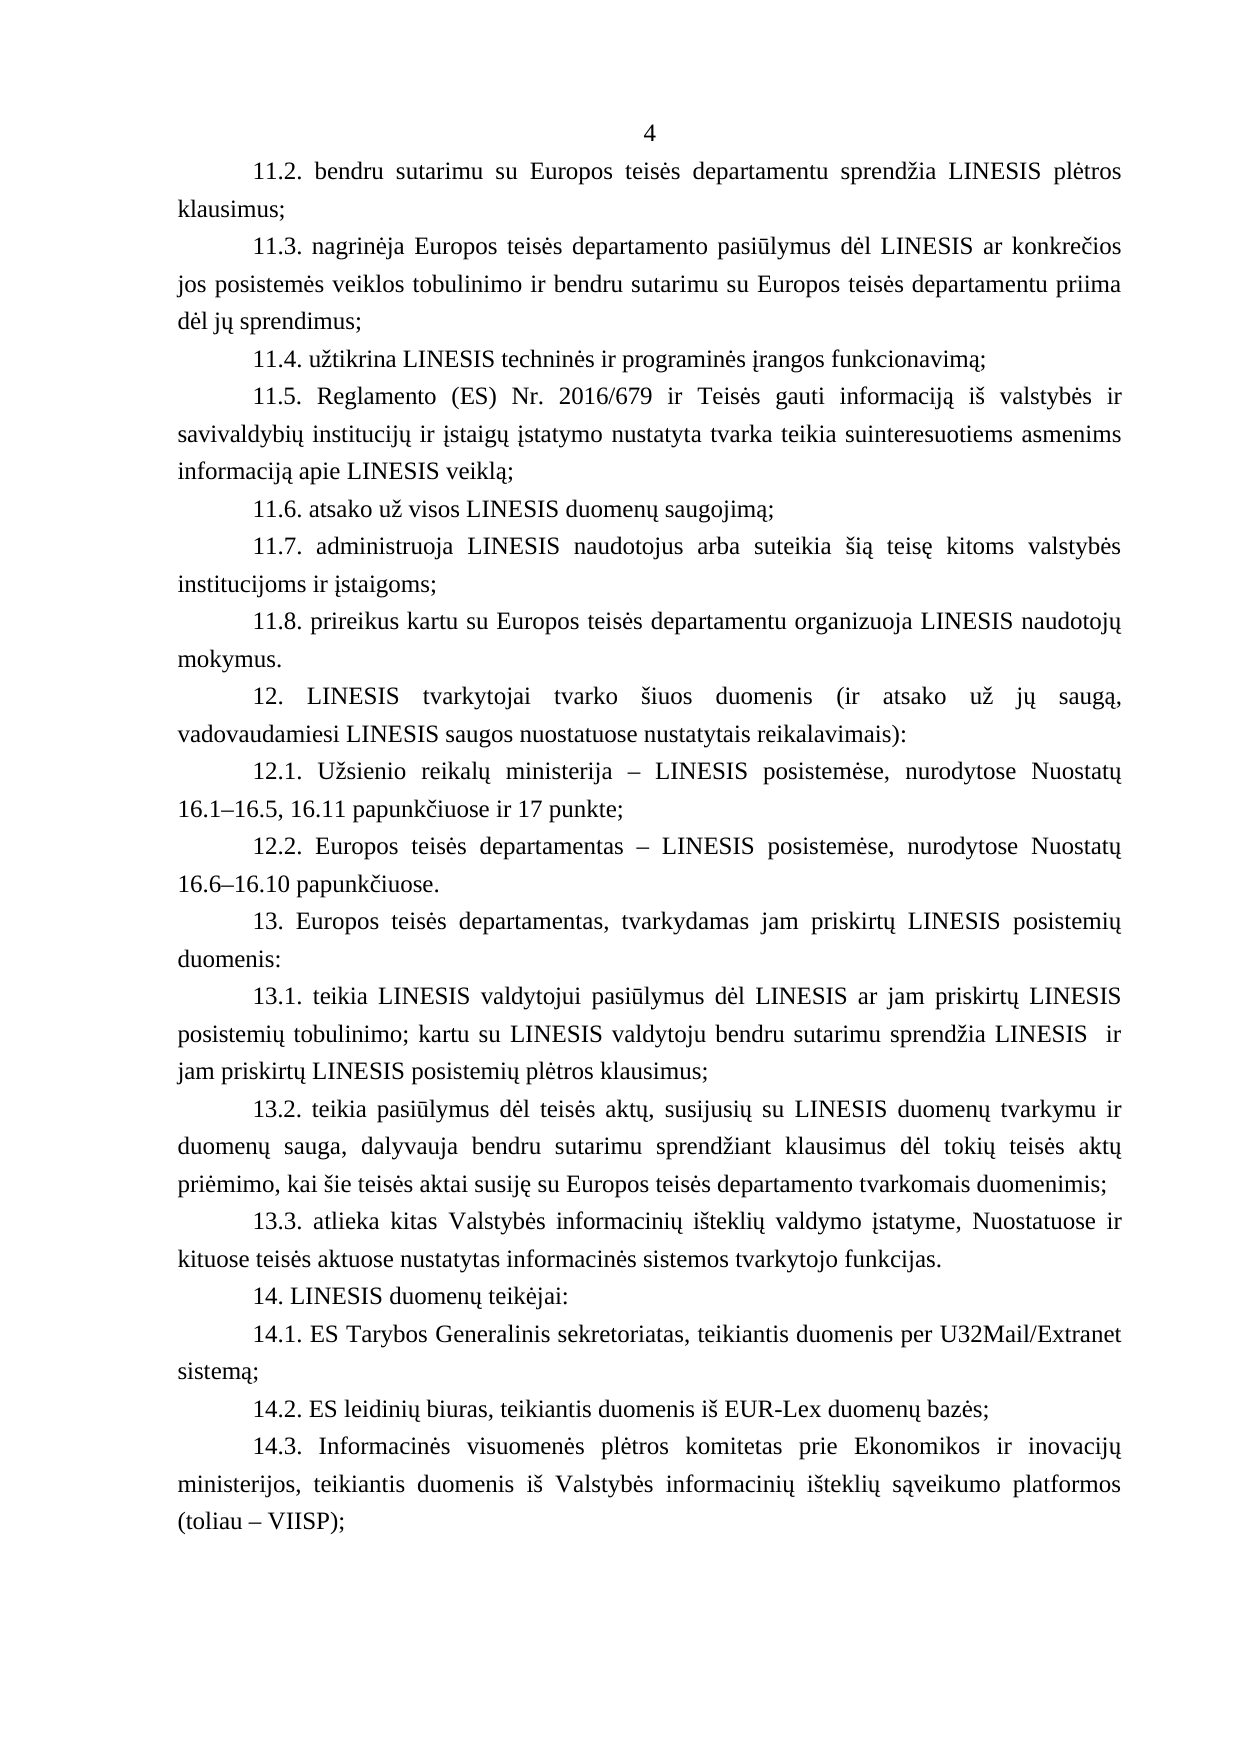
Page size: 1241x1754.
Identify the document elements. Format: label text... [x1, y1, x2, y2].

text 14.3. Informacinės visuomenės plėtros komitetas prie Ekonomikos ir inovacijų ministerijos, teikiantis duomenis iš Valstybės informacinių išteklių sąveikumo platformos (toliau – VIISP); [177, 1423, 1122, 1535]
text 14.1. ES Tarybos Generalinis sekretoriatas, teikiantis duomenis per U32Mail/Extranet sistemą; [177, 1310, 1122, 1385]
text 12.1. Užsienio reikalų ministerija – LINESIS posistemėse, nurodytose Nuostatų 16.1–16.5, 16.11 papunkčiuose ir 17 punkte; [177, 748, 1122, 823]
text 11.3. nagrinėja Europos teisės departamento pasiūlymus dėl LINESIS ar konkrečios jos posistemės veiklos tobulinimo ir bendru sutarimu su Europos teisės departamentu priima dėl jų sprendimus; [177, 223, 1122, 335]
text 13. Europos teisės departamentas, tvarkydamas jam priskirtų LINESIS posistemių duomenis: [177, 898, 1122, 973]
text 13.1. teikia LINESIS valdytojui pasiūlymus dėl LINESIS ar jam priskirtų LINESIS posistemių tobulinimo; kartu su LINESIS valdytoju bendru sutarimu sprendžia LINESIS ir jam priskirtų LINESIS posistemių plėtros klausimus; [177, 973, 1122, 1085]
text 13.2. teikia pasiūlymus dėl teisės aktų, susijusių su LINESIS duomenų tvarkymu ir duomenų sauga, dalyvauja bendru sutarimu sprendžiant klausimus dėl tokių teisės aktų priėmimo, kai šie teisės aktai susiję su Europos teisės departamento tvarkomais duomenimis; [177, 1085, 1122, 1198]
text 11.7. administruoja LINESIS naudotojus arba suteikia šią teisę kitoms valstybės institucijoms ir įstaigoms; [177, 523, 1122, 598]
text 11.6. atsako už visos LINESIS duomenų saugojimą; [177, 485, 1122, 523]
text 11.2. bendru sutarimu su Europos teisės departamentu sprendžia LINESIS plėtros klausimus; [177, 148, 1122, 223]
text 11.4. užtikrina LINESIS techninės ir programinės įrangos funkcionavimą; [177, 335, 1122, 373]
text 12.2. Europos teisės departamentas – LINESIS posistemėse, nurodytose Nuostatų 16.6–16.10 papunkčiuose. [177, 823, 1122, 898]
text 12. LINESIS tvarkytojai tvarko šiuos duomenis (ir atsako už jų saugą, vadovaudamiesi LINESIS saugos nuostatuose nustatytais reikalavimais): [177, 673, 1122, 748]
text 11.5. Reglamento (ES) Nr. 2016/679 ir Teisės gauti informaciją iš valstybės ir savivaldybių institucijų ir įstaigų įstatymo nustatyta tvarka teikia suinteresuotiems asmenims informaciją apie LINESIS veiklą; [177, 373, 1122, 485]
text 14. LINESIS duomenų teikėjai: [177, 1273, 1122, 1310]
text 13.3. atlieka kitas Valstybės informacinių išteklių valdymo įstatyme, Nuostatuose ir kituose teisės aktuose nustatytas informacinės sistemos tvarkytojo funkcijas. [177, 1198, 1122, 1273]
text 11.8. prireikus kartu su Europos teisės departamentu organizuoja LINESIS naudotojų mokymus. [177, 598, 1122, 673]
text 14.2. ES leidinių biuras, teikiantis duomenis iš EUR-Lex duomenų bazės; [177, 1385, 1122, 1423]
